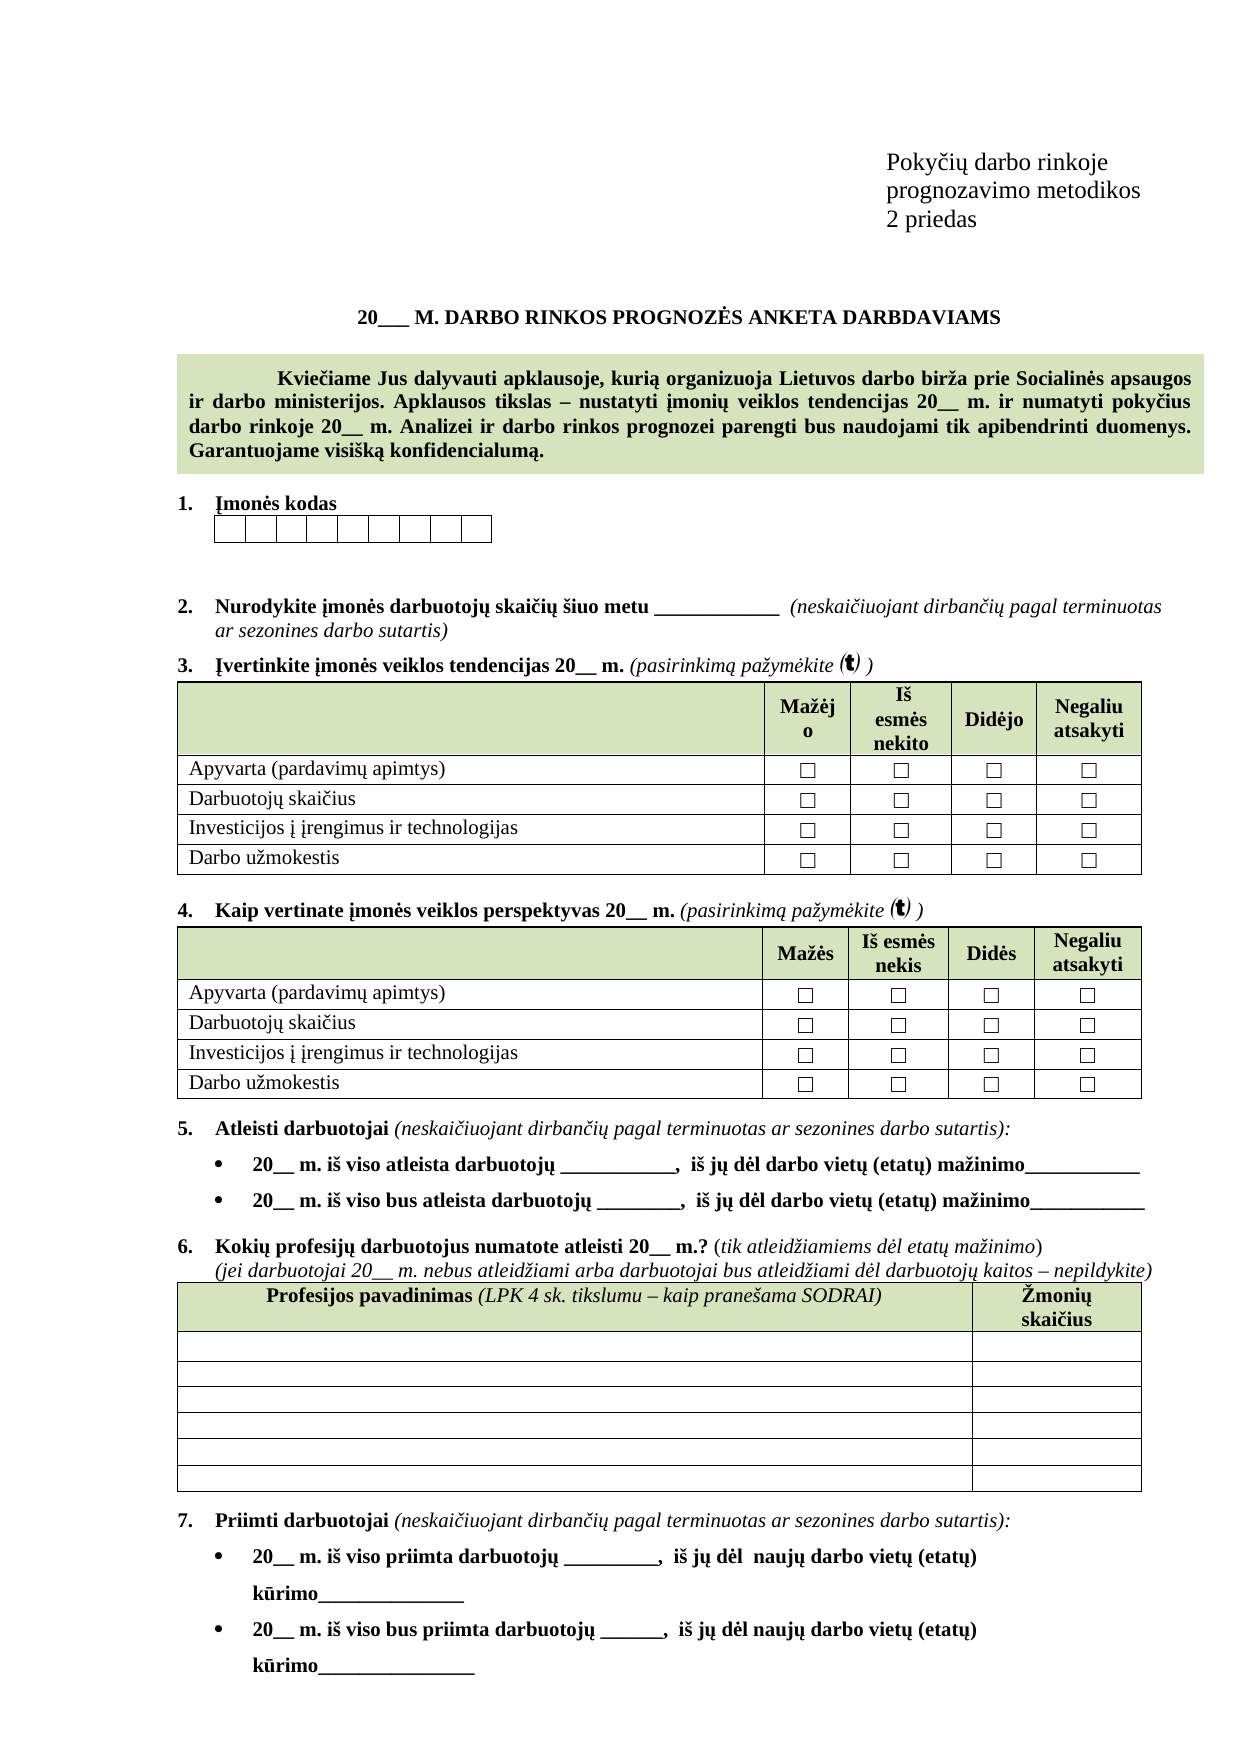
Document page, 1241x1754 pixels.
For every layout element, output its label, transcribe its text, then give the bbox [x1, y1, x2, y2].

text (jei darbuotojai 20__ m. nebus atleidžiami arba darbuotojai bus atleidžiami dėl darbuotojų kaitos – nepildykite) [215, 1258, 1181, 1282]
table_cell □ [949, 1010, 1034, 1039]
table_cell □ [1037, 785, 1141, 814]
text 7. Priimti darbuotojai (neskaičiuojant dirbančių pagal terminuotas ar sezonines darbo sutartis): [177, 1508, 1181, 1532]
table_cell [178, 1466, 972, 1491]
text 2 priedas [177, 204, 1181, 233]
text  20__ m. iš viso priimta darbuotojų _________, iš jų dėl naujų darbo vietų (etatų) kūrimo______________ [215, 1544, 1181, 1604]
table_cell □ [1035, 1010, 1141, 1039]
table_header Didėjo [952, 683, 1036, 754]
table_cell [973, 1362, 1141, 1386]
table_header Kviečiame Jus dalyvauti apklausoje, kurią organizuoja Lietuvos darbo birža prie Socialinės apsaugos ir darbo ministerijos. Apklausos tikslas – nustatyti įmonių veiklos tendencijas 20__ m. ir numatyti pokyčius darbo rinkoje 20__ m. Analizei ir darbo rinkos prognozei parengti bus naudojami tik apibendrinti duomenys. Garantuojame visišką konfidencialumą. [177, 354, 1204, 474]
table_cell □ [952, 845, 1036, 874]
table_cell □ [763, 1010, 848, 1039]
table_cell Investicijos į įrengimus ir technologijas [178, 1040, 762, 1068]
table_cell Darbo užmokestis [178, 845, 764, 874]
table_cell [178, 1362, 972, 1386]
table_header Iš esmės nekis [849, 928, 948, 979]
text 5. Atleisti darbuotojai (neskaičiuojant dirbančių pagal terminuotas ar sezonines darbo sutartis): [177, 1116, 1181, 1140]
table_cell [178, 1413, 972, 1438]
table_cell □ [851, 815, 951, 844]
table_cell □ [851, 845, 951, 874]
text  20__ m. iš viso bus priimta darbuotojų ______, iš jų dėl naujų darbo vietų (etatų) kūrimo_______________ [215, 1617, 1181, 1677]
table_cell Darbuotojų skaičius [178, 785, 764, 814]
text  20__ m. iš viso bus atleista darbuotojų ________, iš jų dėl darbo vietų (etatų) mažinimo___________ [215, 1188, 1181, 1212]
text 6. Kokių profesijų darbuotojus numatote atleisti 20__ m.? (tik atleidžiamiems dėl etatų mažinimo) [177, 1234, 1181, 1258]
table_cell [973, 1332, 1141, 1361]
table_cell [178, 1439, 972, 1464]
table_cell □ [949, 1070, 1034, 1098]
table_header Negaliu atsakyti [1037, 683, 1141, 754]
table_cell □ [1035, 1040, 1141, 1068]
table_cell □ [1037, 756, 1141, 784]
text 4. Kaip vertinate įmonės veiklos perspektyvas 20__ m. (pasirinkimą pažymėkite  ) [177, 887, 1181, 926]
table_header [178, 683, 764, 754]
table_cell □ [1037, 845, 1141, 874]
table_header [462, 516, 491, 542]
table_cell □ [849, 980, 948, 1009]
table_header [431, 516, 461, 542]
table_cell □ [849, 1010, 948, 1039]
text  20__ m. iš viso atleista darbuotojų ___________, iš jų dėl darbo vietų (etatų) mažinimo___________ [215, 1152, 1181, 1176]
table_cell [973, 1466, 1141, 1491]
table_cell □ [1037, 815, 1141, 844]
text prognozavimo metodikos [177, 176, 1181, 204]
table_cell □ [765, 845, 850, 874]
table_header Iš esmės nekito [851, 683, 951, 754]
table_cell [973, 1439, 1141, 1464]
table_cell [973, 1387, 1141, 1412]
table_cell □ [952, 756, 1036, 784]
table_cell □ [952, 785, 1036, 814]
text 3. Įvertinkite įmonės veiklos tendencijas 20__ m. (pasirinkimą pažymėkite  ) [177, 642, 1181, 681]
table_cell □ [851, 785, 951, 814]
table_cell Darbuotojų skaičius [178, 1010, 762, 1039]
table_cell □ [851, 756, 951, 784]
table_header Žmonių skaičius [973, 1283, 1141, 1331]
text 20___ M. DARBO RINKOS PROGNOZĖS ANKETA DARBDAVIAMS [177, 305, 1181, 329]
table_cell □ [849, 1040, 948, 1068]
table_cell □ [952, 815, 1036, 844]
table_header [215, 516, 245, 542]
table_cell □ [763, 1040, 848, 1068]
table_cell □ [765, 785, 850, 814]
table_cell □ [949, 1040, 1034, 1068]
table_header [369, 516, 399, 542]
table_cell Apyvarta (pardavimų apimtys) [178, 980, 762, 1009]
table_header [246, 516, 276, 542]
table_header Negaliu atsakyti [1035, 928, 1141, 979]
table_cell [973, 1413, 1141, 1438]
table_header [400, 516, 430, 542]
text 2. Nurodykite įmonės darbuotojų skaičių šiuo metu ____________ (neskaičiuojant dirbančių pagal terminuotas ar sezonines darbo sutartis) [177, 593, 1181, 642]
table_header Mažėjo [765, 683, 850, 754]
text 1. Įmonės kodas [177, 490, 1181, 514]
table_cell □ [1035, 1070, 1141, 1098]
table_cell Apyvarta (pardavimų apimtys) [178, 756, 764, 784]
table_cell □ [765, 815, 850, 844]
table_header [178, 928, 762, 979]
table_header Profesijos pavadinimas (LPK 4 sk. tikslumu – kaip pranešama SODRAI) [178, 1283, 972, 1331]
table_header [277, 516, 306, 542]
table_cell [178, 1387, 972, 1412]
table_header Mažės [763, 928, 848, 979]
table_header [307, 516, 337, 542]
table_cell □ [765, 756, 850, 784]
table_cell □ [1035, 980, 1141, 1009]
table_cell Darbo užmokestis [178, 1070, 762, 1098]
table_cell □ [949, 980, 1034, 1009]
text Pokyčių darbo rinkoje [177, 147, 1181, 176]
table_header [338, 516, 368, 542]
table_header Didės [949, 928, 1034, 979]
table_cell Investicijos į įrengimus ir technologijas [178, 815, 764, 844]
table_cell □ [849, 1070, 948, 1098]
table_cell □ [763, 980, 848, 1009]
table_cell [178, 1332, 972, 1361]
table_cell □ [763, 1070, 848, 1098]
